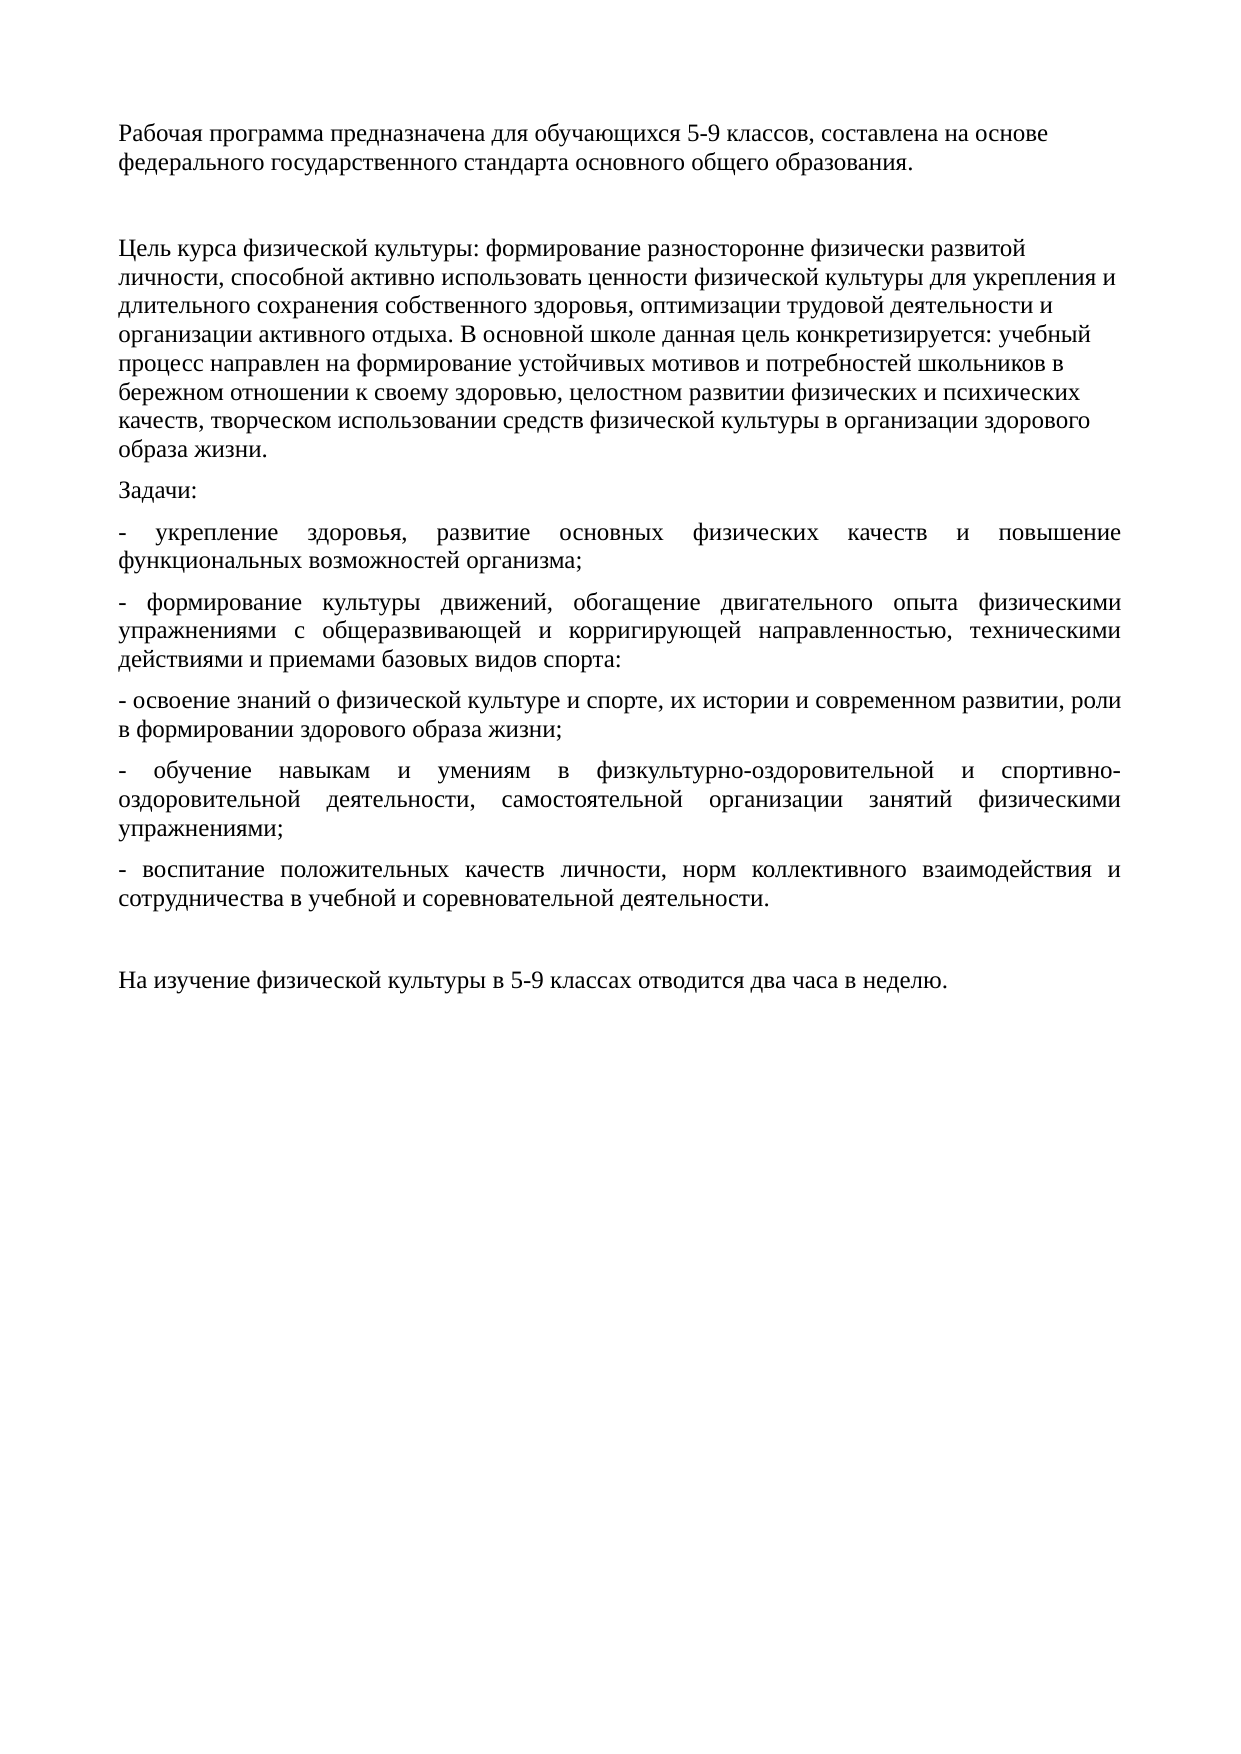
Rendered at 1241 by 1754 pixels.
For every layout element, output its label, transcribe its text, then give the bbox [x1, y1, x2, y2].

text Рабочая программа предназначена для обучающихся 5-9 классов, составлена на основе федерального государственного стандарта основного общего образования. [118, 118, 1122, 176]
text - освоение знаний о физической культуре и спорте, их истории и современном развитии, роли в формировании здорового образа жизни; [118, 686, 1122, 743]
text - воспитание положительных качеств личности, норм коллективного взаимодействия и сотрудничества в учебной и соревновательной деятельности. [118, 854, 1122, 912]
text На изучение физической культуры в 5-9 классах отводится два часа в неделю. [118, 966, 1122, 994]
text Цель курса физической культуры: формирование разносторонне физически развитой личности, способной активно использовать ценности физической культуры для укрепления и длительного сохранения собственного здоровья, оптимизации трудовой деятельности и организации активного отдыха. В основной школе данная цель конкретизируется: учебный процесс направлен на формирование устойчивых мотивов и потребностей школьников в бережном отношении к своему здоровью, целостном развитии физических и психических качеств, творческом использовании средств физической культуры в организации здорового образа жизни. [118, 233, 1122, 463]
text Задачи: [118, 476, 1122, 504]
text - обучение навыкам и умениям в физкультурно-оздоровительной и спортивно-оздоровительной деятельности, самостоятельной организации занятий физическими упражнениями; [118, 756, 1122, 842]
text - формирование культуры движений, обогащение двигательного опыта физическими упражнениями с общеразвивающей и корригирующей направленностью, техническими действиями и приемами базовых видов спорта: [118, 587, 1122, 673]
text - укрепление здоровья, развитие основных физических качеств и повышение функциональных возможностей организма; [118, 517, 1122, 574]
